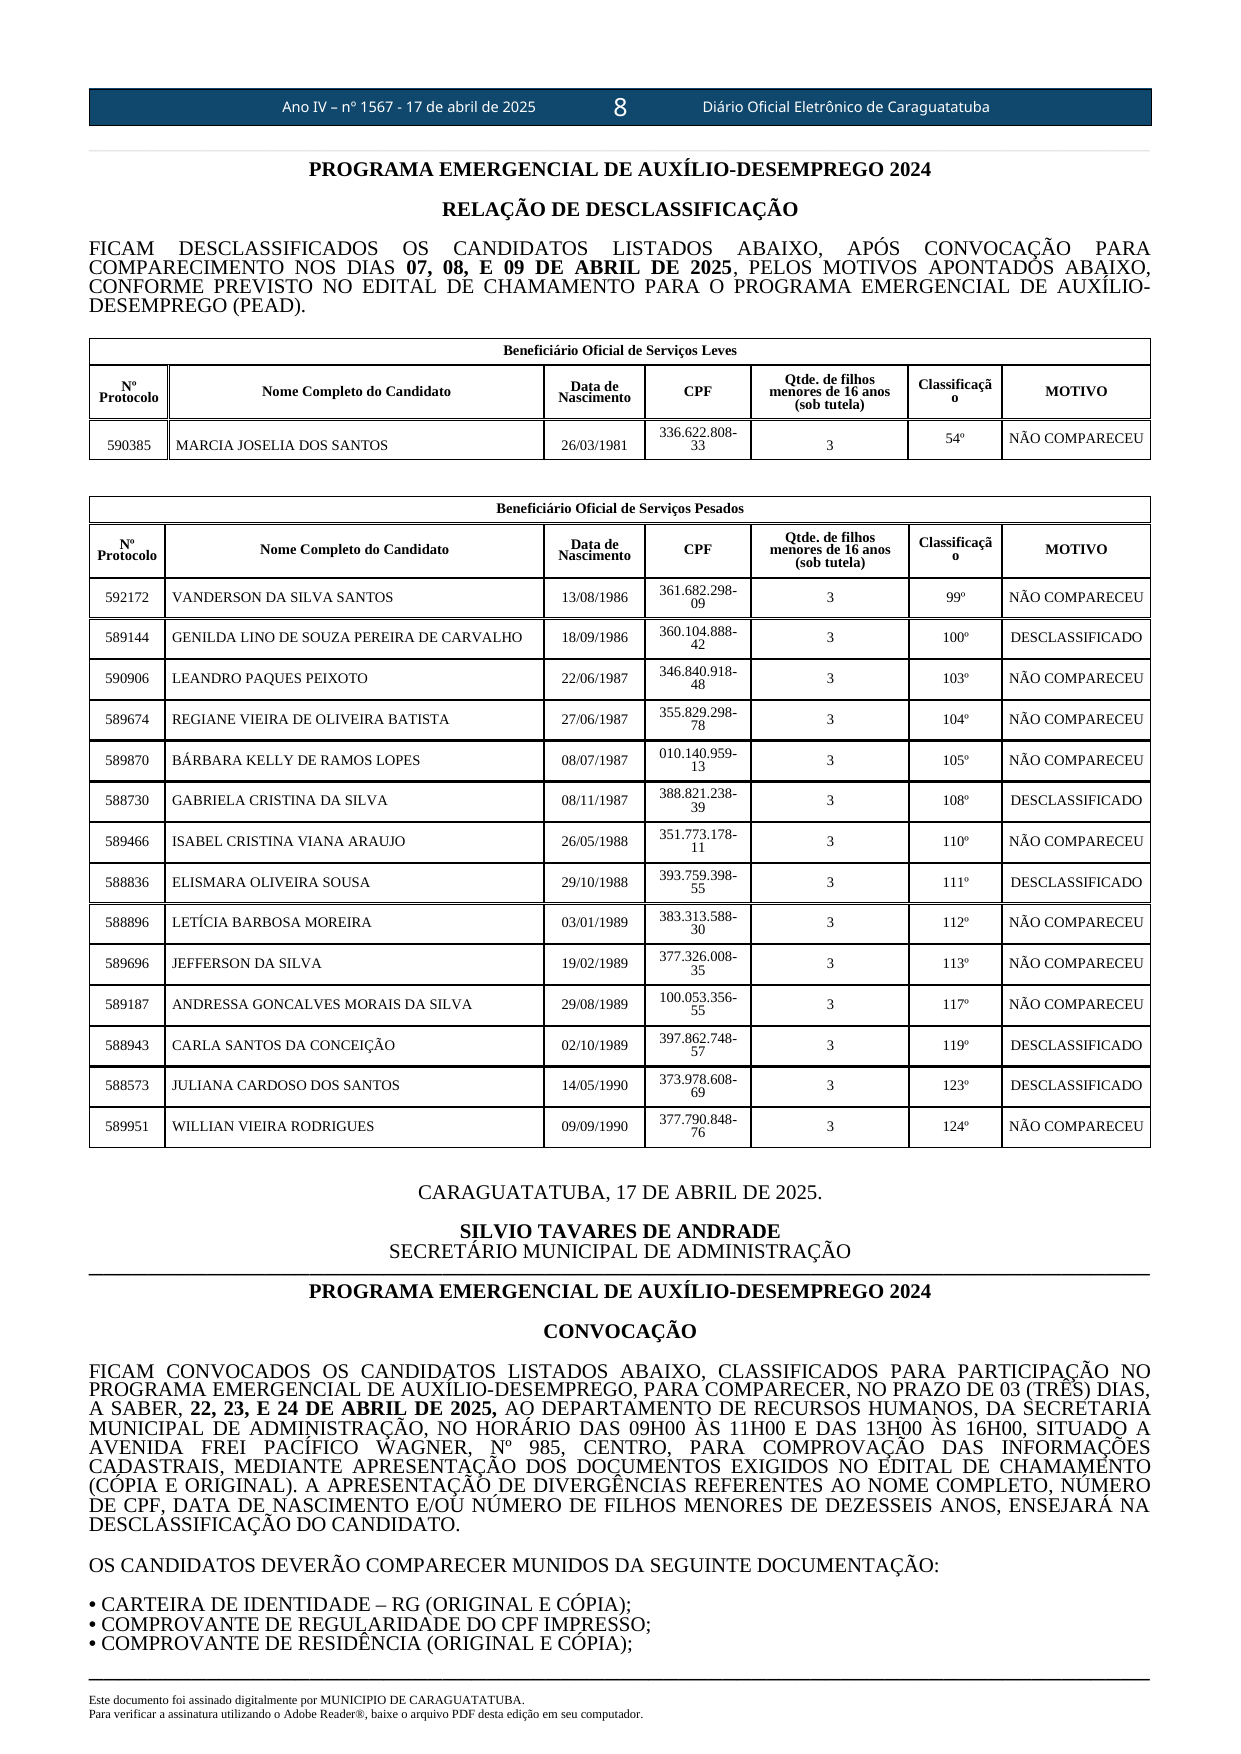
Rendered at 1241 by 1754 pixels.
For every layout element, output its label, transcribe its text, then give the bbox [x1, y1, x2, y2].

table_cell NÃO COMPARECEU [1003, 579, 1150, 617]
text PROGRAMA EMERGENCIAL DE AUXÍLIO-DESEMPREGO 2024 [88, 161, 1152, 180]
table_cell 3 [752, 905, 908, 943]
text ──────────────────────────────────────────────────────────────────────── [88, 1262, 1152, 1283]
table_cell CPF [646, 366, 750, 418]
text PROGRAMA EMERGENCIAL DE AUXÍLIO-DESEMPREGO 2024 [88, 1283, 1152, 1302]
table_cell NÃO COMPARECEU [1003, 945, 1150, 984]
table_cell DESCLASSIFICADO [1003, 864, 1150, 902]
table_cell LETÍCIA BARBOSA MOREIRA [166, 905, 543, 943]
table_header Beneficiário Oficial de Serviços Pesados [90, 497, 1150, 522]
table_cell DESCLASSIFICADO [1003, 1027, 1150, 1065]
table_cell 590906 [90, 660, 164, 699]
table_cell GABRIELA CRISTINA DA SILVA [166, 783, 543, 821]
table_cell NÃO COMPARECEU [1003, 986, 1150, 1025]
table_cell 588730 [90, 783, 164, 821]
table_cell 588943 [90, 1027, 164, 1065]
table_cell Nome Completo do Candidato [170, 366, 543, 418]
table_cell DESCLASSIFICADO [1003, 620, 1150, 658]
table_cell REGIANE VIEIRA DE OLIVEIRA BATISTA [166, 701, 543, 739]
table_cell ELISMARA OLIVEIRA SOUSA [166, 864, 543, 902]
table_cell Qtde. de filhos menores de 16 anos (sob tutela) [752, 366, 907, 418]
table_cell 123º [910, 1068, 1001, 1106]
table_cell 351.773.178-11 [646, 823, 750, 862]
table_cell 589696 [90, 945, 164, 984]
table_cell 112º [910, 905, 1001, 943]
table_cell WILLIAN VIEIRA RODRIGUES [166, 1108, 543, 1147]
table_cell NÃO COMPARECEU [1003, 660, 1150, 699]
table_cell MOTIVO [1003, 366, 1150, 418]
table_cell NÃO COMPARECEU [1003, 823, 1150, 862]
table_cell 373.978.608-69 [646, 1068, 750, 1106]
text FICAM CONVOCADOS OS CANDIDATOS LISTADOS ABAIXO, CLASSIFICADOS PARA PARTICIPAÇÃO NO PROGRAMA EMERGENCIAL DE AUXÍLIO-DESEMPREGO, PARA COMPARECER, NO PRAZO DE 03 (TRÊS) DIAS, A SABER, 22, 23, E 24 DE ABRIL DE 2025, AO DEPARTAMENTO DE RECURSOS HUMANOS, DA SECRETARIA MUNICIPAL DE ADMINISTRAÇÃO, NO HORÁRIO DAS 09H00 ÀS 11H00 E DAS 13H00 ÀS 16H00, SITUADO A AVENIDA FREI PACÍFICO WAGNER, Nº 985, CENTRO, PARA COMPROVAÇÃO DAS INFORMAÇÕES CADASTRAIS, MEDIANTE APRESENTAÇÃO DOS DOCUMENTOS EXIGIDOS NO EDITAL DE CHAMAMENTO (CÓPIA E ORIGINAL). A APRESENTAÇÃO DE DIVERGÊNCIAS REFERENTES AO NOME COMPLETO, NÚMERO DE CPF, DATA DE NASCIMENTO E/OU NÚMERO DE FILHOS MENORES DE DEZESSEIS ANOS, ENSEJARÁ NA DESCLASSIFICAÇÃO DO CANDIDATO. [88, 1363, 1152, 1536]
table_cell 589870 [90, 742, 164, 780]
table_cell Nº Protocolo [90, 366, 167, 418]
table_cell NÃO COMPARECEU [1003, 421, 1150, 459]
table_cell 29/10/1988 [545, 864, 644, 902]
table_cell 355.829.298-78 [646, 701, 750, 739]
table_cell Nome Completo do Candidato [166, 525, 543, 577]
table_cell 3 [752, 660, 908, 699]
table_cell 3 [752, 986, 908, 1025]
table_cell JULIANA CARDOSO DOS SANTOS [166, 1068, 543, 1106]
table_cell ANDRESSA GONCALVES MORAIS DA SILVA [166, 986, 543, 1025]
table_cell 397.862.748-57 [646, 1027, 750, 1065]
table_cell Data de Nascimento [545, 525, 644, 577]
table_cell 110º [910, 823, 1001, 862]
table_cell ISABEL CRISTINA VIANA ARAUJO [166, 823, 543, 862]
table_cell 13/08/1986 [545, 579, 644, 617]
table_cell 100º [910, 620, 1001, 658]
table_cell 3 [752, 864, 908, 902]
table_cell 377.326.008-35 [646, 945, 750, 984]
table_cell 26/05/1988 [545, 823, 644, 862]
table_cell 99º [910, 579, 1001, 617]
table_cell 3 [752, 823, 908, 862]
table_cell VANDERSON DA SILVA SANTOS [166, 579, 543, 617]
table_cell Classificação [909, 366, 1001, 418]
text SILVIO TAVARES DE ANDRADE [88, 1224, 1152, 1243]
table_cell 393.759.398-55 [646, 864, 750, 902]
table_cell Nº Protocolo [90, 525, 164, 577]
text • COMPROVANTE DE RESIDÊNCIA (ORIGINAL E CÓPIA); [88, 1635, 1152, 1654]
table_cell 19/02/1989 [545, 945, 644, 984]
table_cell MOTIVO [1003, 525, 1150, 577]
table_cell 100.053.356-55 [646, 986, 750, 1025]
table_cell 08/11/1987 [545, 783, 644, 821]
text ──────────────────────────────────────────────────────────────────────── [88, 142, 1152, 161]
table_cell 108º [910, 783, 1001, 821]
table_cell 589144 [90, 620, 164, 658]
table_cell CARLA SANTOS DA CONCEIÇÃO [166, 1027, 543, 1065]
table_cell Qtde. de filhos menores de 16 anos (sob tutela) [752, 525, 908, 577]
table_cell 117º [910, 986, 1001, 1025]
table_cell Data de Nascimento [545, 366, 644, 418]
table_cell 592172 [90, 579, 164, 617]
table_cell 377.790.848-76 [646, 1108, 750, 1147]
table_cell Classificação [910, 525, 1001, 577]
table_cell 346.840.918-48 [646, 660, 750, 699]
text • COMPROVANTE DE REGULARIDADE DO CPF IMPRESSO; [88, 1616, 1152, 1635]
table_cell 54º [909, 421, 1001, 459]
table_cell 29/08/1989 [545, 986, 644, 1025]
table_cell 124º [910, 1108, 1001, 1147]
table_cell NÃO COMPARECEU [1003, 742, 1150, 780]
table_cell 3 [752, 620, 908, 658]
table_cell DESCLASSIFICADO [1003, 1068, 1150, 1106]
table_cell 388.821.238-39 [646, 783, 750, 821]
table_header Beneficiário Oficial de Serviços Leves [90, 339, 1150, 364]
table_cell 3 [752, 945, 908, 984]
table_cell 09/09/1990 [545, 1108, 644, 1147]
table_cell 104º [910, 701, 1001, 739]
table_cell 589674 [90, 701, 164, 739]
table_cell 588573 [90, 1068, 164, 1106]
table_cell 336.622.808-33 [646, 421, 750, 459]
text • CARTEIRA DE IDENTIDADE – RG (ORIGINAL E CÓPIA); [88, 1596, 1152, 1616]
table_cell LEANDRO PAQUES PEIXOTO [166, 660, 543, 699]
table_cell NÃO COMPARECEU [1003, 1108, 1150, 1147]
table_cell 588896 [90, 905, 164, 943]
table_cell 105º [910, 742, 1001, 780]
table_cell CPF [646, 525, 750, 577]
table_cell 589187 [90, 986, 164, 1025]
table_cell 27/06/1987 [545, 701, 644, 739]
table_cell GENILDA LINO DE SOUZA PEREIRA DE CARVALHO [166, 620, 543, 658]
table_cell 3 [752, 701, 908, 739]
table_cell 119º [910, 1027, 1001, 1065]
table_cell 010.140.959-13 [646, 742, 750, 780]
table_cell 3 [752, 421, 907, 459]
text SECRETÁRIO MUNICIPAL DE ADMINISTRAÇÃO [88, 1243, 1152, 1262]
table_cell 589951 [90, 1108, 164, 1147]
table_cell 361.682.298-09 [646, 579, 750, 617]
table_cell 590385 [90, 421, 167, 459]
table_cell 3 [752, 1108, 908, 1147]
text CONVOCAÇÃO [88, 1323, 1152, 1342]
table_cell 14/05/1990 [545, 1068, 644, 1106]
table_cell 588836 [90, 864, 164, 902]
table_cell 111º [910, 864, 1001, 902]
table_cell 113º [910, 945, 1001, 984]
text CARAGUATATUBA, 17 DE ABRIL DE 2025. [88, 1184, 1152, 1203]
table_cell 26/03/1981 [545, 421, 644, 459]
table_cell 3 [752, 1027, 908, 1065]
table_cell MARCIA JOSELIA DOS SANTOS [170, 421, 543, 459]
table_cell DESCLASSIFICADO [1003, 783, 1150, 821]
table_cell 589466 [90, 823, 164, 862]
table_cell 3 [752, 783, 908, 821]
table_cell 22/06/1987 [545, 660, 644, 699]
text RELAÇÃO DE DESCLASSIFICAÇÃO [88, 201, 1152, 220]
table_cell 3 [752, 1068, 908, 1106]
table_cell 103º [910, 660, 1001, 699]
table_cell NÃO COMPARECEU [1003, 701, 1150, 739]
table_cell JEFFERSON DA SILVA [166, 945, 543, 984]
text OS CANDIDATOS DEVERÃO COMPARECER MUNIDOS DA SEGUINTE DOCUMENTAÇÃO: [88, 1557, 1152, 1576]
text FICAM DESCLASSIFICADOS OS CANDIDATOS LISTADOS ABAIXO, APÓS CONVOCAÇÃO PARA COMPARECIMENTO NOS DIAS 07, 08, E 09 DE ABRIL DE 2025, PELOS MOTIVOS APONTADOS ABAIXO, CONFORME PREVISTO NO EDITAL DE CHAMAMENTO PARA O PROGRAMA EMERGENCIAL DE AUXÍLIO-DESEMPREGO (PEAD). [88, 241, 1152, 317]
table_cell NÃO COMPARECEU [1003, 905, 1150, 943]
table_cell 3 [752, 579, 908, 617]
table_cell 383.313.588-30 [646, 905, 750, 943]
table_cell 3 [752, 742, 908, 780]
table_cell 18/09/1986 [545, 620, 644, 658]
table_cell 360.104.888-42 [646, 620, 750, 658]
table_cell 03/01/1989 [545, 905, 644, 943]
table_cell BÁRBARA KELLY DE RAMOS LOPES [166, 742, 543, 780]
table_cell 02/10/1989 [545, 1027, 644, 1065]
table_cell 08/07/1987 [545, 742, 644, 780]
